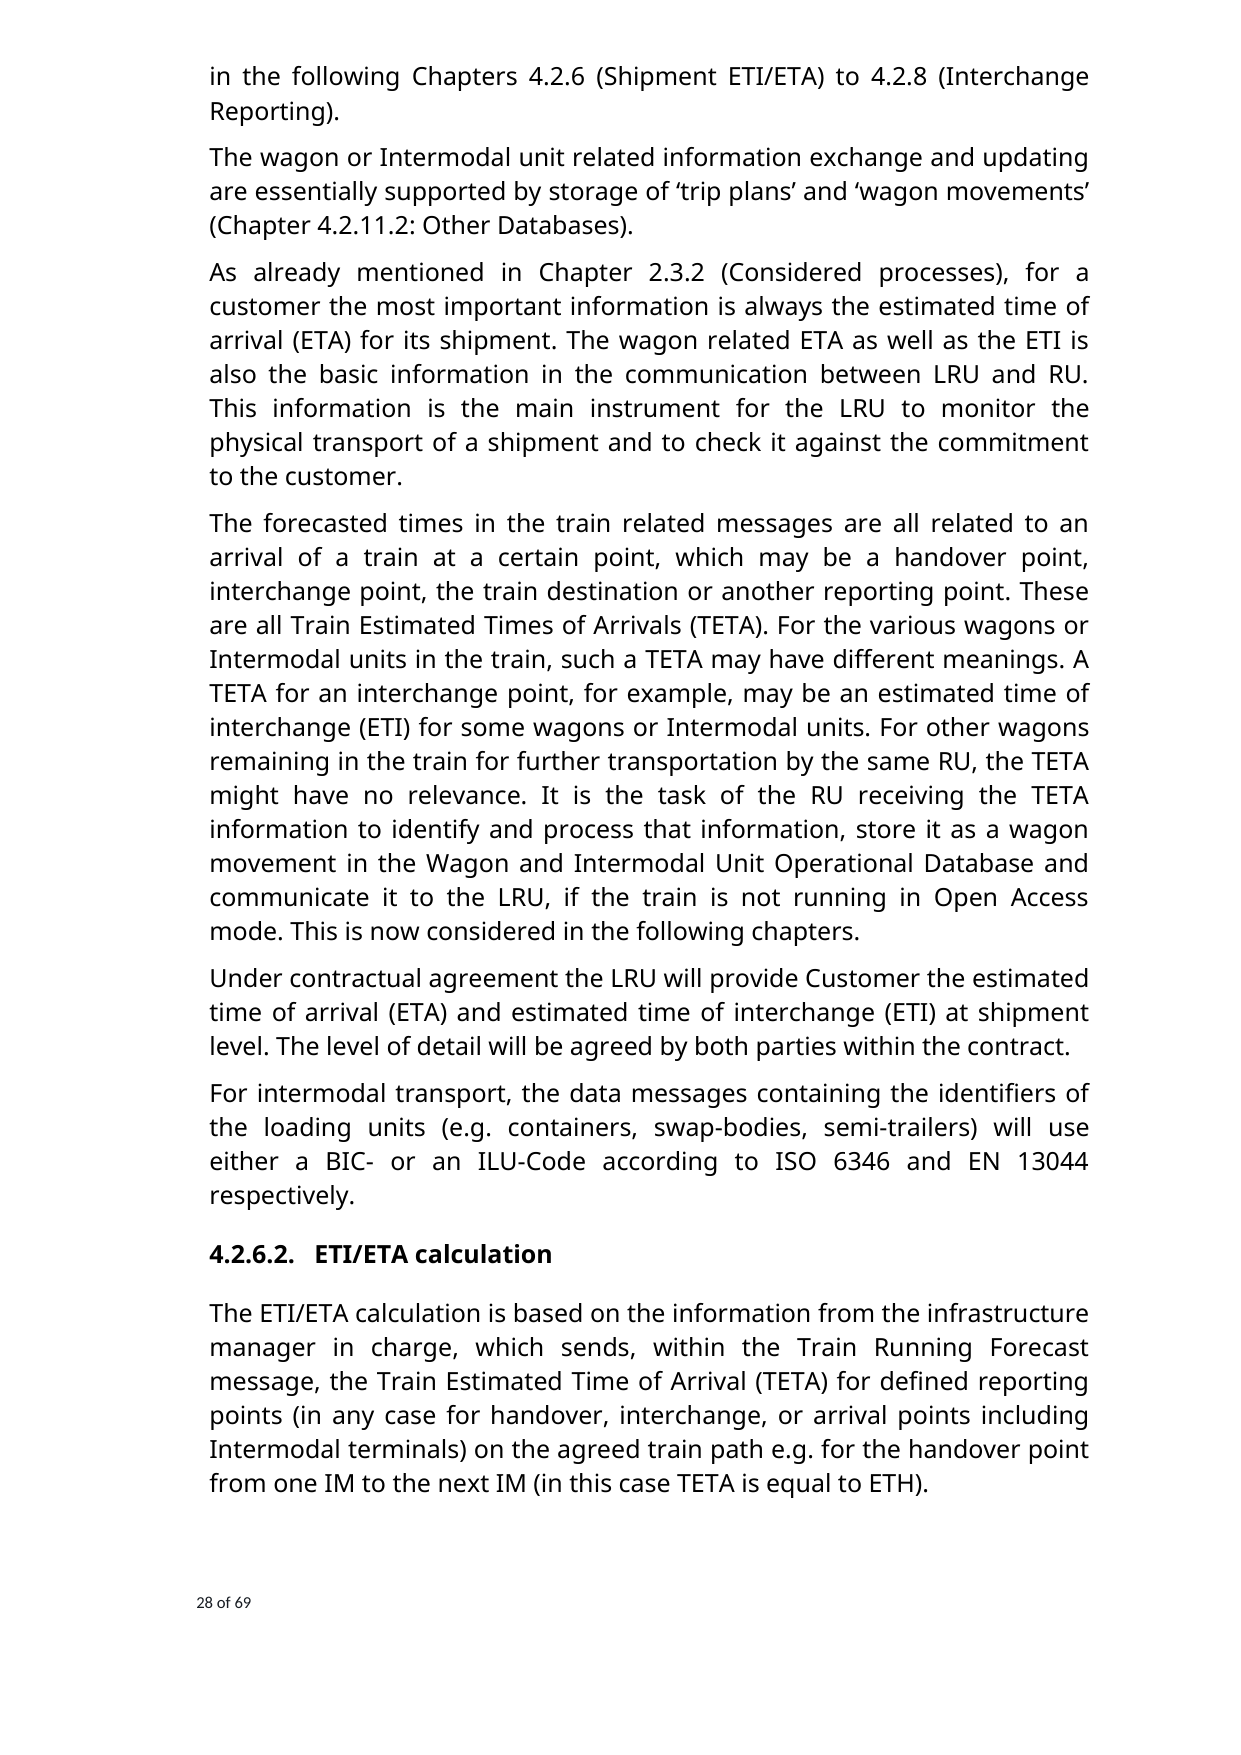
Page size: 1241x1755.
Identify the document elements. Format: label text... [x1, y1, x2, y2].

text in the following Chapters 4.2.6 (Shipment ETI/ETA) to 4.2.8 (Interchange Reporting). [209, 59, 1090, 127]
text The ETI/ETA calculation is based on the information from the infrastructure manager in charge, which sends, within the Train Running Forecast message, the Train Estimated Time of Arrival (TETA) for defined reporting points (in any case for handover, interchange, or arrival points including Intermodal terminals) on the agreed train path e.g. for the handover point from one IM to the next IM (in this case TETA is equal to ETH). [209, 1296, 1090, 1500]
text For intermodal transport, the data messages containing the identifiers of the loading units (e.g. containers, swap-bodies, semi-trailers) will use either a BIC- or an ILU-Code according to ISO 6346 and EN 13044 respectively. [209, 1075, 1090, 1212]
text Under contractual agreement the LRU will provide Customer the estimated time of arrival (ETA) and estimated time of interchange (ETI) at shipment level. The level of detail will be agreed by both parties within the contract. [209, 961, 1090, 1063]
text The forecasted times in the train related messages are all related to an arrival of a train at a certain point, which may be a handover point, interchange point, the train destination or another reporting point. These are all Train Estimated Times of Arrivals (TETA). For the various wagons or Intermodal units in the train, such a TETA may have different meanings. A TETA for an interchange point, for example, may be an estimated time of interchange (ETI) for some wagons or Intermodal units. For other wagons remaining in the train for further transportation by the same RU, the TETA might have no relevance. It is the task of the RU receiving the TETA information to identify and process that information, store it as a wagon movement in the Wagon and Intermodal Unit Operational Database and communicate it to the LRU, if the train is not running in Open Access mode. This is now considered in the following chapters. [209, 505, 1090, 948]
text As already mentioned in Chapter 2.3.2 (Considered processes), for a customer the most important information is always the estimated time of arrival (ETA) for its shipment. The wagon related ETA as well as the ETI is also the basic information in the communication between LRU and RU. This information is the main instrument for the LRU to monitor the physical transport of a shipment and to check it against the commitment to the customer. [209, 254, 1090, 493]
text 4.2.6.2. ETI/ETA calculation [209, 1237, 1090, 1271]
text The wagon or Intermodal unit related information exchange and updating are essentially supported by storage of ‘trip plans’ and ‘wagon movements’ (Chapter 4.2.11.2: Other Databases). [209, 140, 1090, 242]
